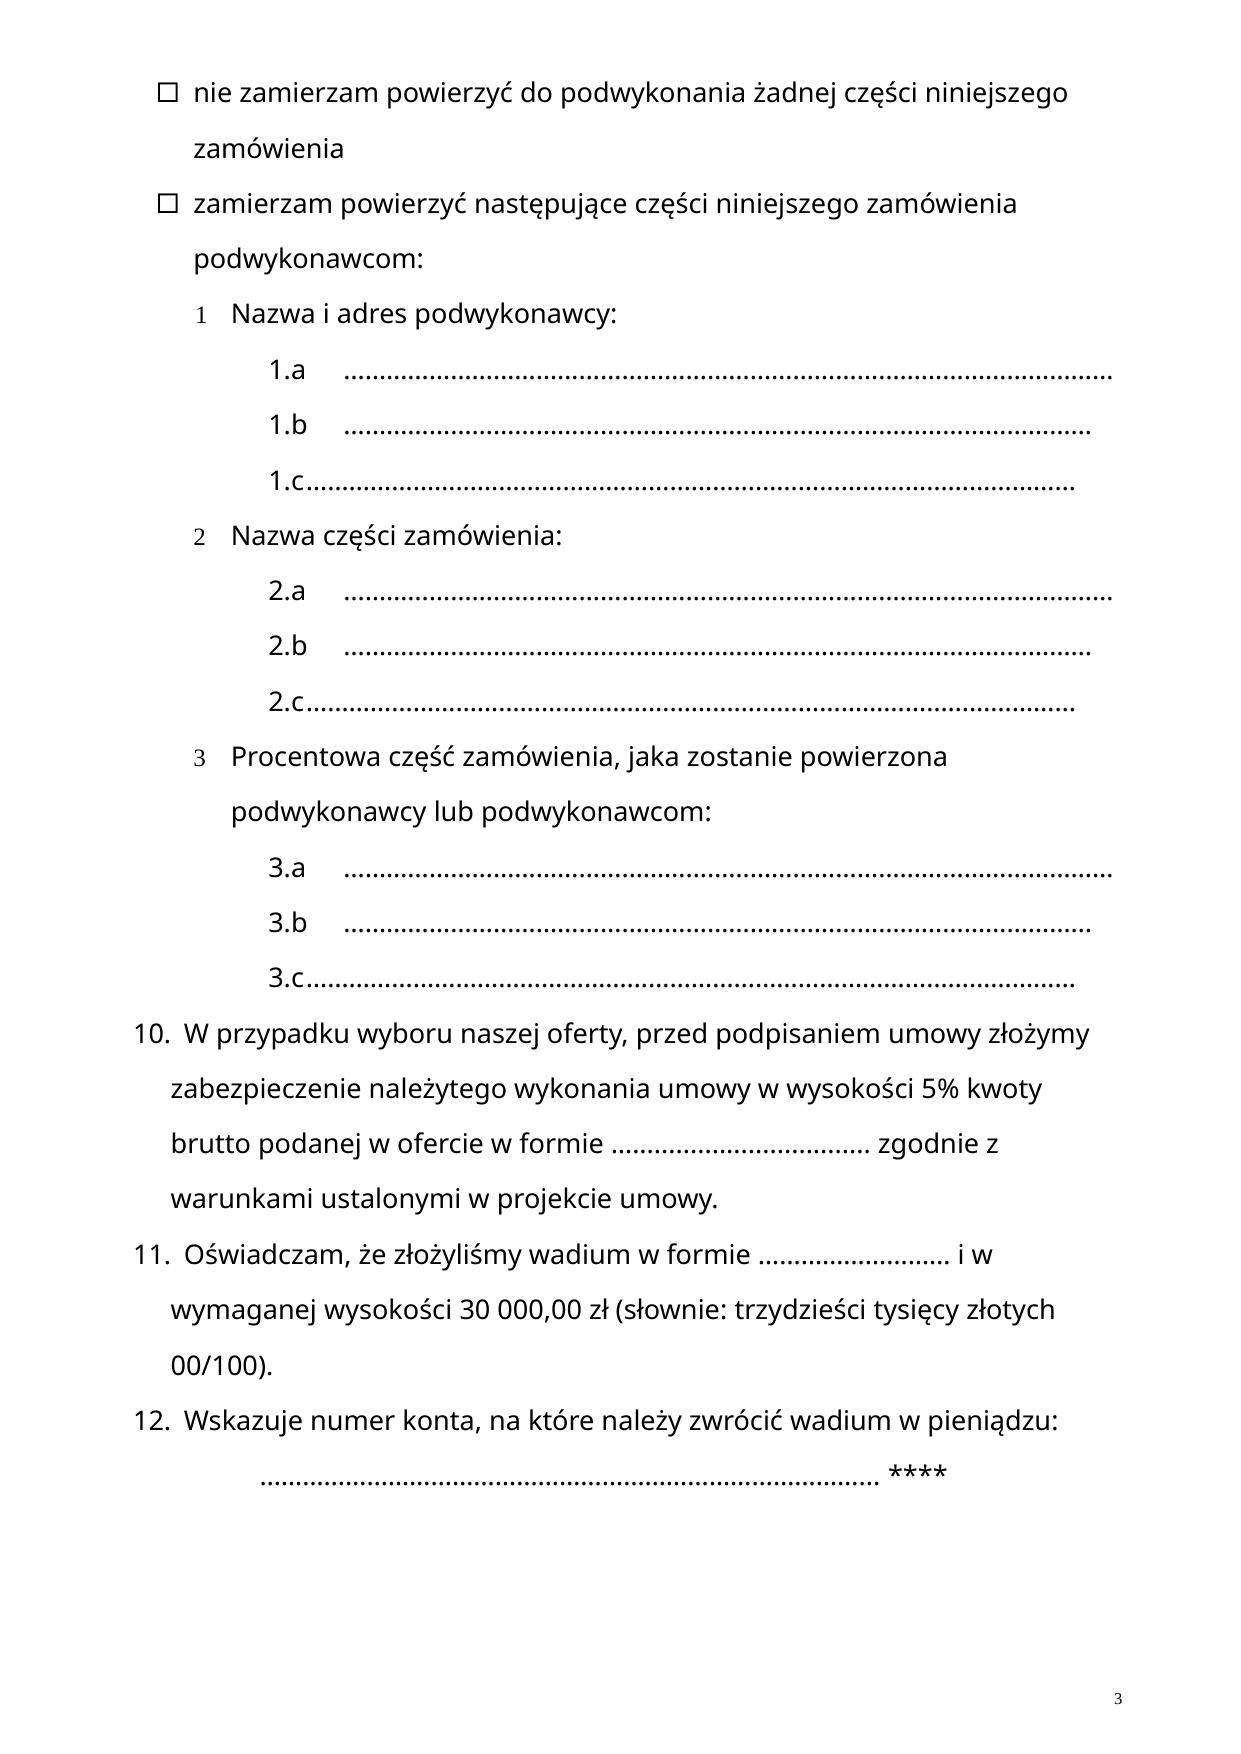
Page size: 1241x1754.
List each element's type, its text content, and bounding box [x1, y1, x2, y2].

list ……………………………………………………………………………………………… [268, 959, 1122, 996]
list Oświadczam, że złożyliśmy wadium w formie ……………………… i w wymaganej wysokości 30 000,00 zł (słownie: trzydzieści tysięcy złotych 00/100). [133, 1235, 1122, 1383]
list Nazwa części zamówienia: [193, 516, 1122, 553]
list ……………………………………………………………………………………………… [268, 682, 1122, 719]
list Nazwa i adres podwykonawcy: [195, 295, 1122, 332]
list W przypadku wyboru naszej oferty, przed podpisaniem umowy złożymy zabezpieczenie należytego wykonania umowy w wysokości 5% kwoty brutto podanej w ofercie w formie …................................. zgodnie z warunkami ustalonymi w projekcie umowy. [133, 1014, 1122, 1217]
list ……………………………………………………………………………………………… [268, 461, 1122, 498]
list …………………………………………………………………………………………… [268, 627, 1122, 664]
list zamierzam powierzyć następujące części niniejszego zamówienia podwykonawcom: [156, 184, 1122, 277]
text …………………………………………………………………………... **** [252, 1457, 1122, 1493]
list Procentowa część zamówienia, jaka zostanie powierzona podwykonawcy lub podwykonawcom: [193, 737, 1122, 830]
list Wskazuje numer konta, na które należy zwrócić wadium w pieniądzu: [133, 1401, 1122, 1438]
list …………………………………………………………………………………………… [268, 903, 1122, 940]
list …………………………………………………………………………………………… [268, 406, 1122, 442]
list nie zamierzam powierzyć do podwykonania żadnej części niniejszego zamówienia [156, 74, 1122, 166]
list ……………………………………………………………………………………………… [268, 350, 1122, 387]
list ……………………………………………………………………………………………… [268, 572, 1122, 608]
list ……………………………………………………………………………………………… [268, 848, 1122, 885]
